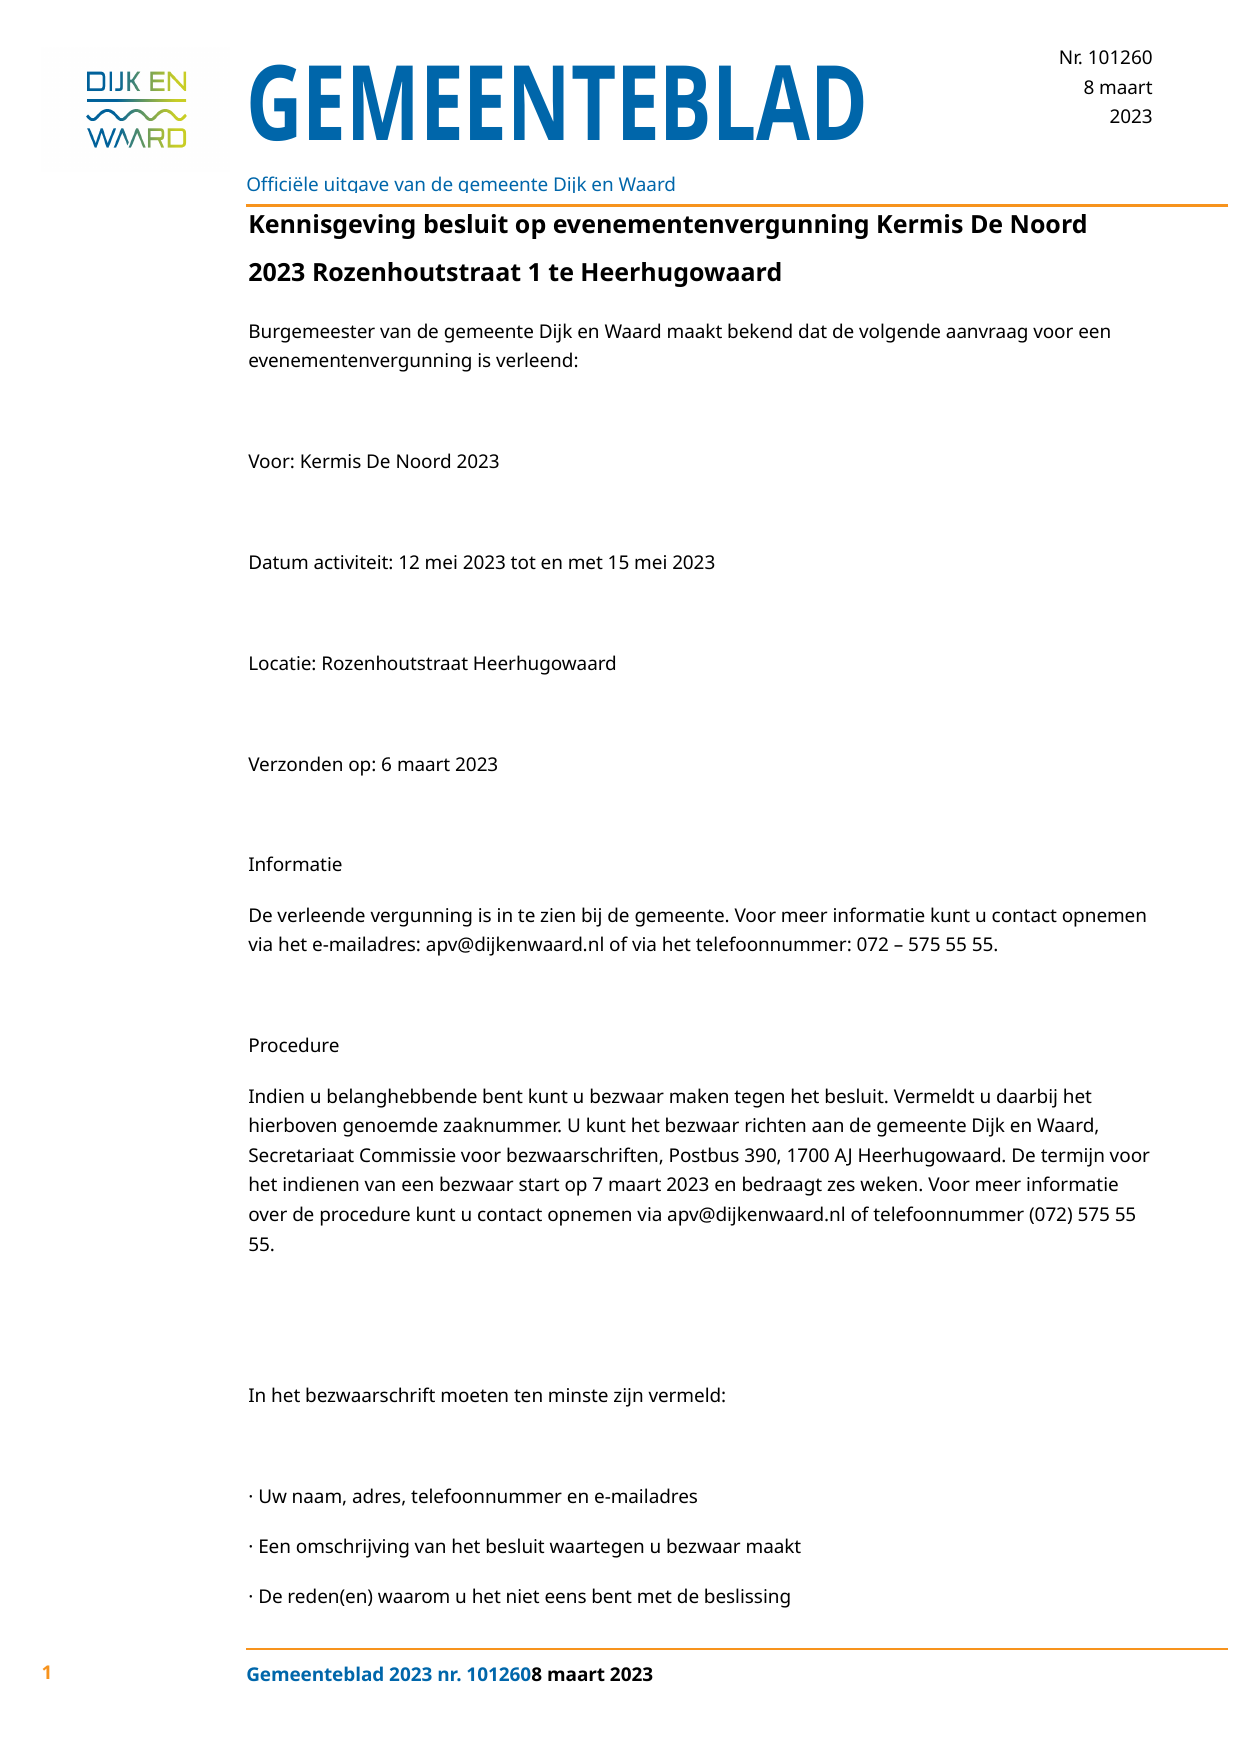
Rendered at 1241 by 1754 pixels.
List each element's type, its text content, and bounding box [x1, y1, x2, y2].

text Kennisgeving besluit op evenementenvergunning Kermis De Noord 2023 Rozenhoutstraat 1 te Heerhugowaard [248, 207, 1152, 288]
picture [41, 47, 231, 172]
text · Een omschrijving van het besluit waartegen u bezwaar maakt [248, 1533, 1152, 1559]
text Indien u belanghebbende bent kunt u bezwaar maken tegen het besluit. Vermeldt u daarbij het hierboven genoemde zaaknummer. U kunt het bezwaar richten aan de gemeente Dijk en Waard, Secretariaat Commissie voor bezwaarschriften, Postbus 390, 1700 AJ Heerhugowaard. De termijn voor het indienen van een bezwaar start op 7 maart 2023 en bedraagt zes weken. Voor meer informatie over de procedure kunt u contact opnemen via apv@dijkenwaard.nl of telefoonnummer (072) 575 55 55. [248, 1083, 1152, 1257]
text Informatie [248, 852, 1152, 877]
text Procedure [248, 1032, 1152, 1058]
text Verzonden op: 6 maart 2023 [248, 751, 1152, 777]
text Locatie: Rozenhoutstraat Heerhugowaard [248, 650, 1152, 676]
text Datum activiteit: 12 mei 2023 tot en met 15 mei 2023 [248, 549, 1152, 575]
text Voor: Kermis De Noord 2023 [248, 448, 1152, 474]
text In het bezwaarschrift moeten ten minste zijn vermeld: [248, 1382, 1152, 1408]
text De verleende vergunning is in te zien bij de gemeente. Voor meer informatie kunt u contact opnemen via het e-mailadres: apv@dijkenwaard.nl of via het telefoonnummer: 072 – 575 55 55. [248, 902, 1152, 957]
text Burgemeester van de gemeente Dijk en Waard maakt bekend dat de volgende aanvraag voor een evenementenvergunning is verleend: [248, 318, 1152, 373]
text · De reden(en) waarom u het niet eens bent met de beslissing [248, 1584, 1152, 1609]
text · Uw naam, adres, telefoonnummer en e-mailadres [248, 1483, 1152, 1509]
